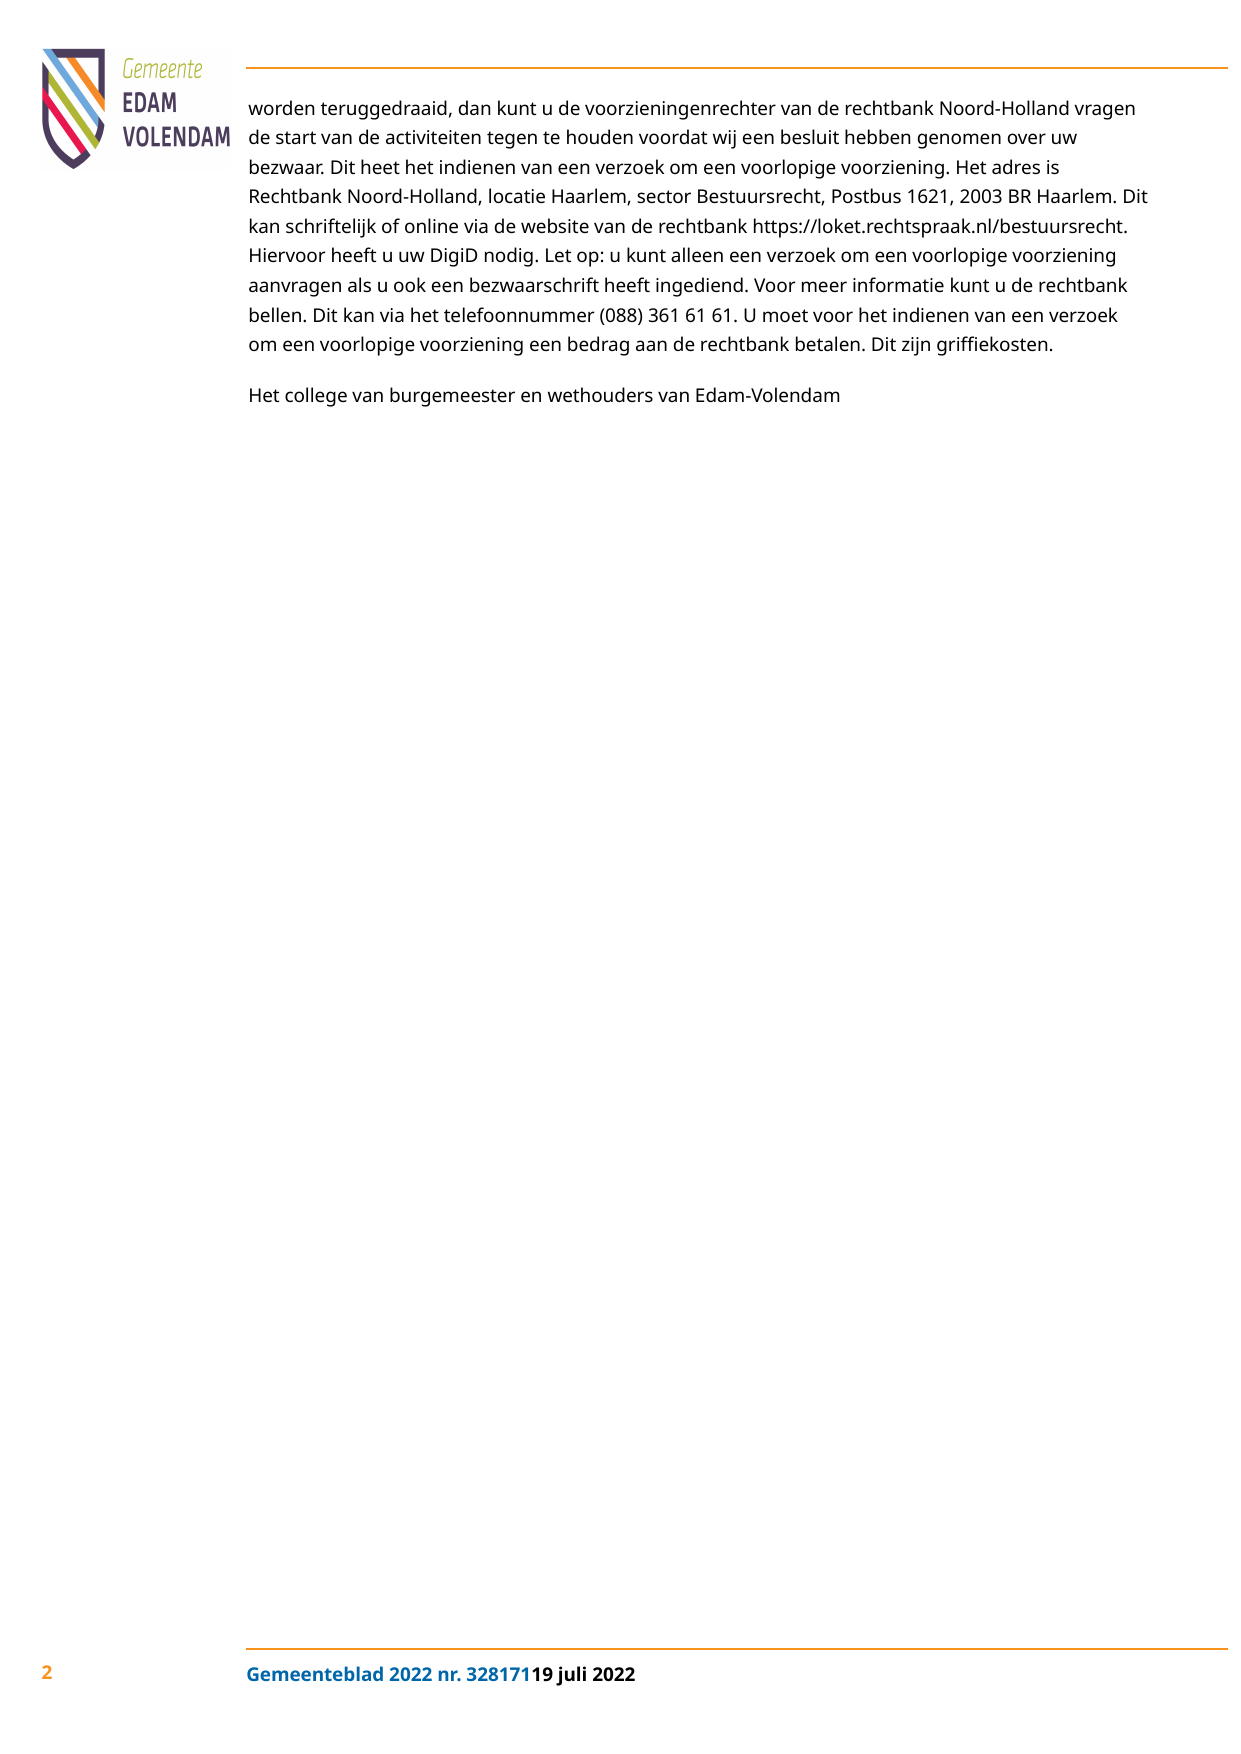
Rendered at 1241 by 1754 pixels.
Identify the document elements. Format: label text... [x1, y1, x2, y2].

text worden teruggedraaid, dan kunt u de voorzieningenrechter van de rechtbank Noord-Holland vragen de start van de activiteiten tegen te houden voordat wij een besluit hebben genomen over uw bezwaar. Dit heet het indienen van een verzoek om een voorlopige voorziening. Het adres is Rechtbank Noord-Holland, locatie Haarlem, sector Bestuursrecht, Postbus 1621, 2003 BR Haarlem. Dit kan schriftelijk of online via de website van de rechtbank https://loket.rechtspraak.nl/bestuursrecht. Hiervoor heeft u uw DigiD nodig. Let op: u kunt alleen een verzoek om een voorlopige voorziening aanvragen als u ook een bezwaarschrift heeft ingediend. Voor meer informatie kunt u de rechtbank bellen. Dit kan via het telefoonnummer (088) 361 61 61. U moet voor het indienen van een verzoek om een voorlopige voorziening een bedrag aan de rechtbank betalen. Dit zijn griffiekosten. [248, 95, 1152, 357]
text Het college van burgemeester en wethouders van Edam-Volendam [248, 382, 1152, 408]
picture [41, 47, 231, 172]
